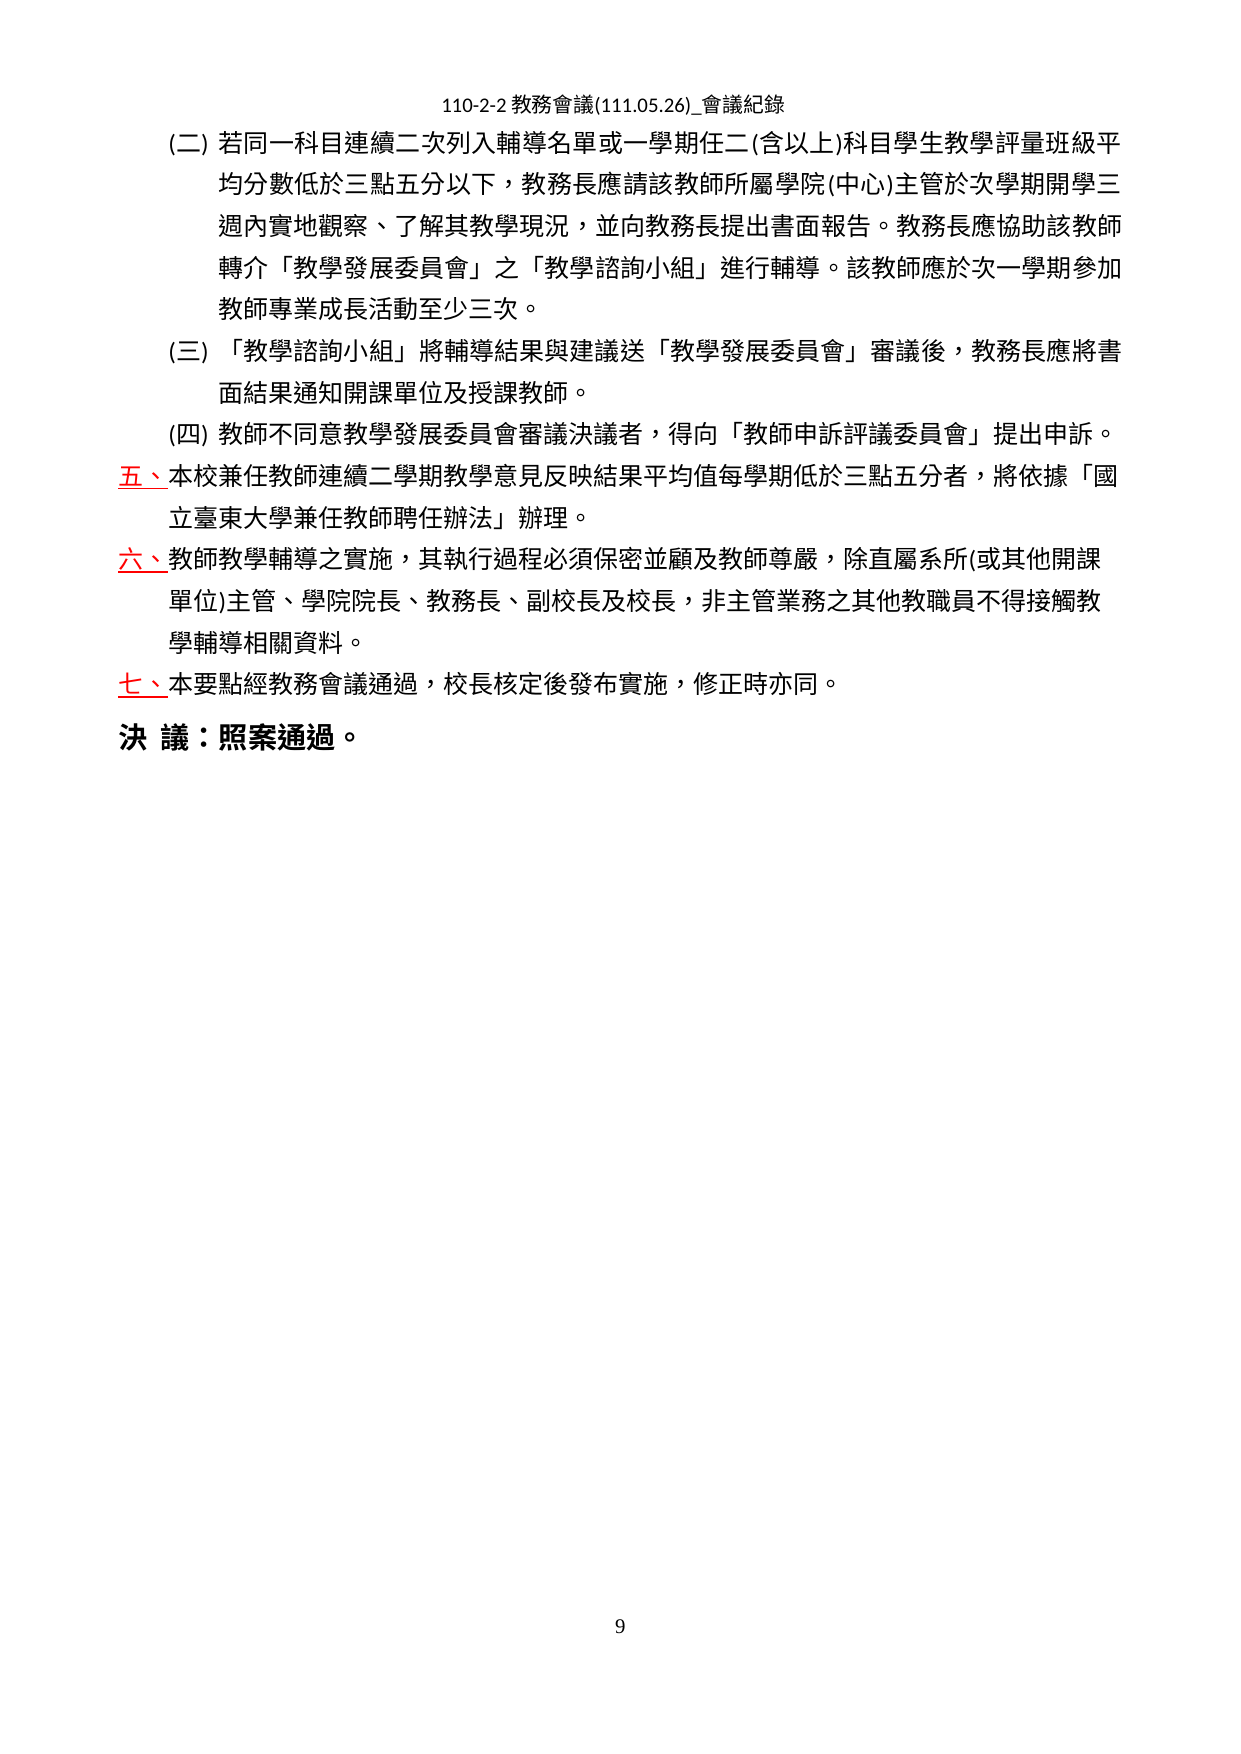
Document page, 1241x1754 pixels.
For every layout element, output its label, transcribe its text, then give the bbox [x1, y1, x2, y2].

list 本要點經教務會議通過，校長核定後發布實施，修正時亦同。 [118, 661, 1122, 702]
list 「教學諮詢小組」將輔導結果與建議送「教學發展委員會」審議後，教務長應將書面結果通知開課單位及授課教師。 [168, 327, 1122, 411]
list 本校兼任教師連續二學期教學意見反映結果平均值每學期低於三點五分者，將依據「國立臺東大學兼任教師聘任辦法」辦理。 [118, 452, 1122, 536]
text 決 議：照案通過。 [118, 715, 1122, 757]
list 教師不同意教學發展委員會審議決議者，得向「教師申訴評議委員會」提出申訴。 [168, 411, 1122, 452]
list 教師教學輔導之實施，其執行過程必須保密並顧及教師尊嚴，除直屬系所(或其他開課單位)主管、學院院長、教務長、副校長及校長，非主管業務之其他教職員不得接觸教學輔導相關資料。 [118, 536, 1122, 661]
list 若同一科目連續二次列入輔導名單或一學期任二(含以上)科目學生教學評量班級平均分數低於三點五分以下，教務長應請該教師所屬學院(中心)主管於次學期開學三週內實地觀察、了解其教學現況，並向教務長提出書面報告。教務長應協助該教師轉介「教學發展委員會」之「教學諮詢小組」進行輔導。該教師應於次一學期參加教師專業成長活動至少三次。 [168, 119, 1122, 327]
